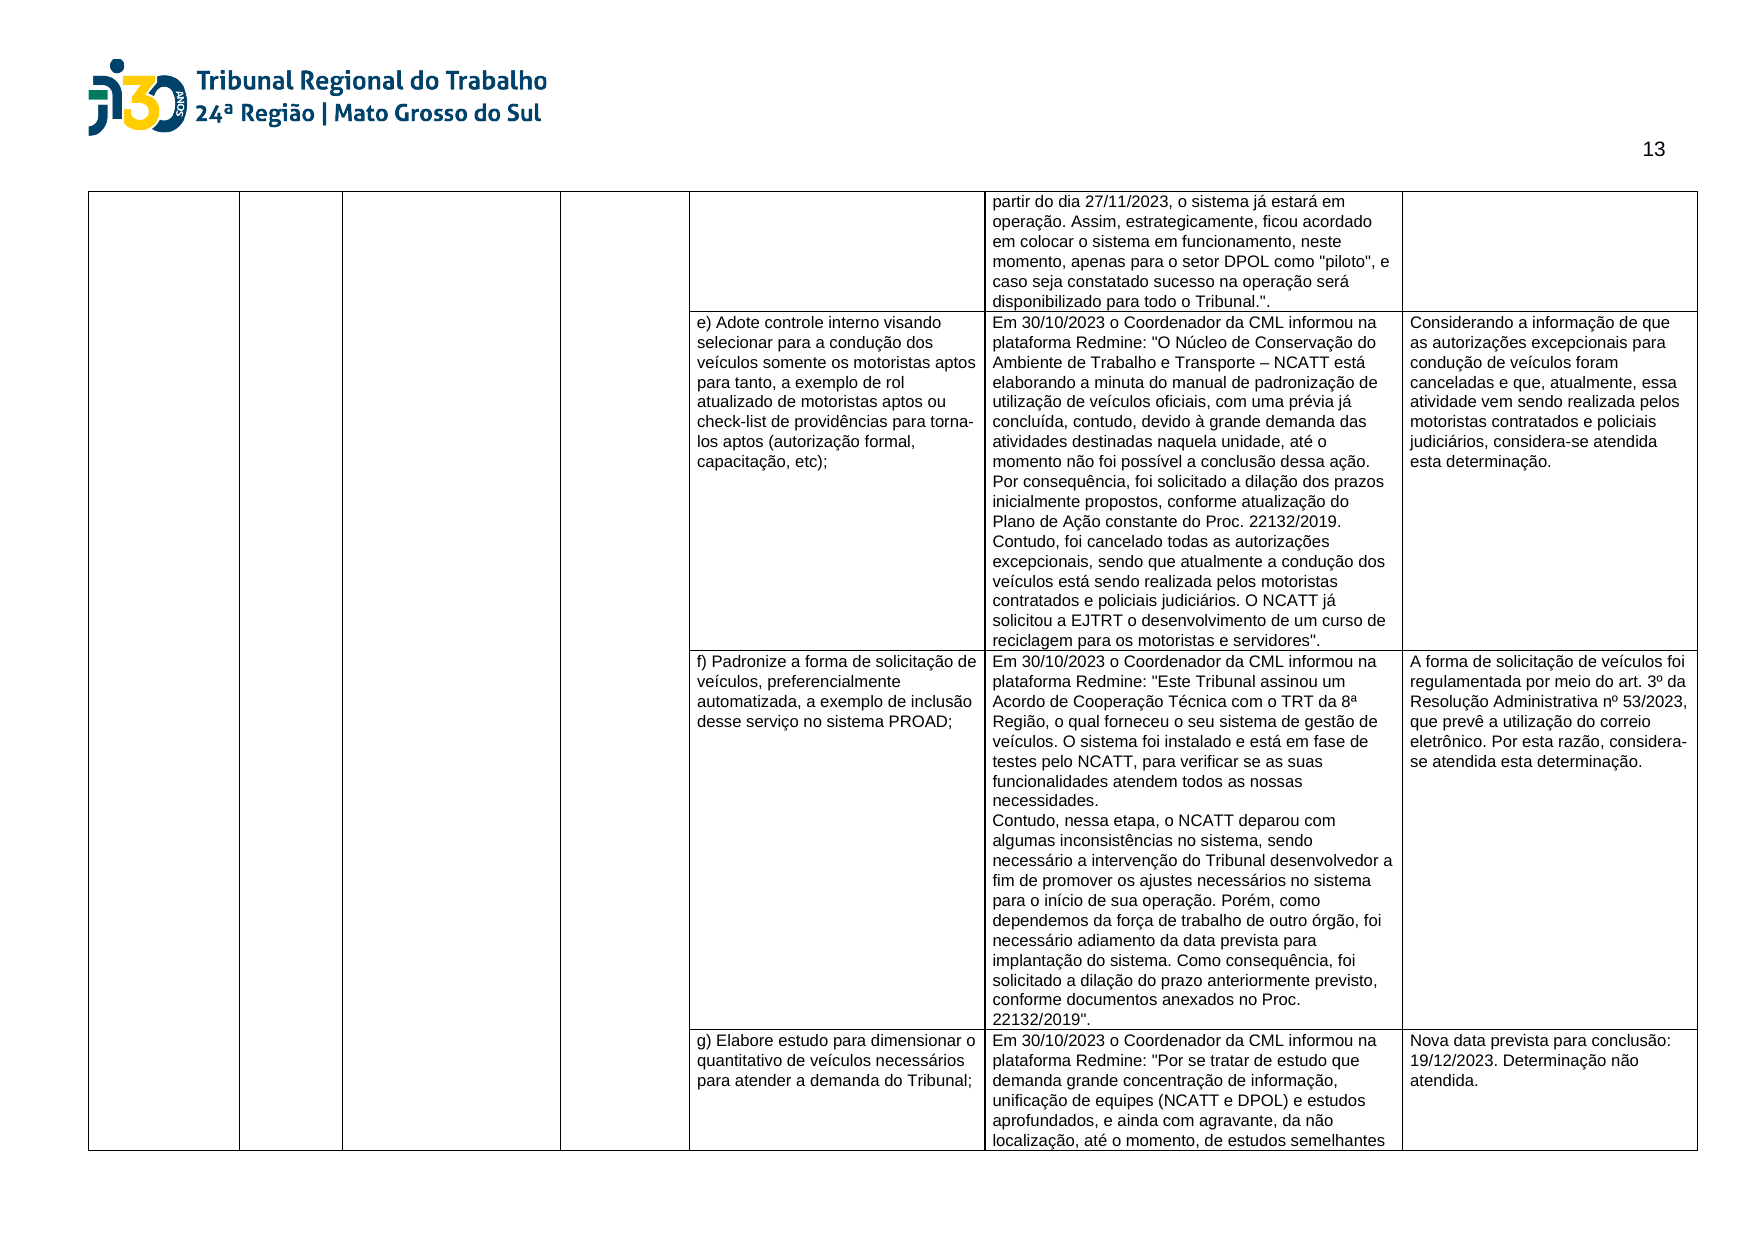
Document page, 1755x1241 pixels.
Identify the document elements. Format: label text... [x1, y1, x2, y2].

table_cell A forma de solicitação de veículos foi regulamentada por meio do art. 3º da Resolução Administrativa nº 53/2023, que prevê a utilização do correio eletrônico. Por esta razão, considera-se atendida esta determinação. [1403, 651, 1697, 1029]
table_cell e) Adote controle interno visando selecionar para a condução dos veículos somente os motoristas aptos para tanto, a exemplo de rol atualizado de motoristas aptos ou check-list de providências para torna-los aptos (autorização formal, capacitação, etc); [690, 312, 984, 650]
table_cell g) Elabore estudo para dimensionar o quantitativo de veículos necessários para atender a demanda do Tribunal; [690, 1030, 984, 1150]
table_cell [89, 192, 239, 1150]
table_cell Nova data prevista para conclusão: 19/12/2023. Determinação não atendida. [1403, 1030, 1697, 1150]
table_cell [690, 192, 984, 311]
table_cell Em 30/10/2023 o Coordenador da CML informou na plataforma Redmine: "Este Tribunal assinou um Acordo de Cooperação Técnica com o TRT da 8ª Região, o qual forneceu o seu sistema de gestão de veículos. O sistema foi instalado e está em fase de testes pelo NCATT, para verificar se as suas funcionalidades atendem todos as nossas necessidades. Contudo, nessa etapa, o NCATT deparou com algumas inconsistências no sistema, sendo necessário a intervenção do Tribunal desenvolvedor a fim de promover os ajustes necessários no sistema para o início de sua operação. Porém, como dependemos da força de trabalho de outro órgão, foi necessário adiamento da data prevista para implantação do sistema. Como consequência, foi solicitado a dilação do prazo anteriormente previsto, conforme documentos anexados no Proc. 22132/2019". [986, 651, 1402, 1029]
table_cell f) Padronize a forma de solicitação de veículos, preferencialmente automatizada, a exemplo de inclusão desse serviço no sistema PROAD; [690, 651, 984, 1029]
table_cell [561, 192, 689, 1150]
table_cell [1403, 192, 1697, 311]
table_cell Em 30/10/2023 o Coordenador da CML informou na plataforma Redmine: "O Núcleo de Conservação do Ambiente de Trabalho e Transporte – NCATT está elaborando a minuta do manual de padronização de utilização de veículos oficiais, com uma prévia já concluída, contudo, devido à grande demanda das atividades destinadas naquela unidade, até o momento não foi possível a conclusão dessa ação. Por consequência, foi solicitado a dilação dos prazos inicialmente propostos, conforme atualização do Plano de Ação constante do Proc. 22132/2019. Contudo, foi cancelado todas as autorizações excepcionais, sendo que atualmente a condução dos veículos está sendo realizada pelos motoristas contratados e policiais judiciários. O NCATT já solicitou a EJTRT o desenvolvimento de um curso de reciclagem para os motoristas e servidores". [986, 312, 1402, 650]
table_cell Considerando a informação de que as autorizações excepcionais para condução de veículos foram canceladas e que, atualmente, essa atividade vem sendo realizada pelos motoristas contratados e policiais judiciários, considera-se atendida esta determinação. [1403, 312, 1697, 650]
table_cell [240, 192, 342, 1150]
table_cell Em 30/10/2023 o Coordenador da CML informou na plataforma Redmine: "Por se tratar de estudo que demanda grande concentração de informação, unificação de equipes (NCATT e DPOL) e estudos aprofundados, e ainda com agravante, da não localização, até o momento, de estudos semelhantes [986, 1030, 1402, 1150]
table_cell partir do dia 27/11/2023, o sistema já estará em operação. Assim, estrategicamente, ficou acordado em colocar o sistema em funcionamento, neste momento, apenas para o setor DPOL como "piloto", e caso seja constatado sucesso na operação será disponibilizado para todo o Tribunal.". [986, 192, 1402, 311]
table_cell [343, 192, 560, 1150]
